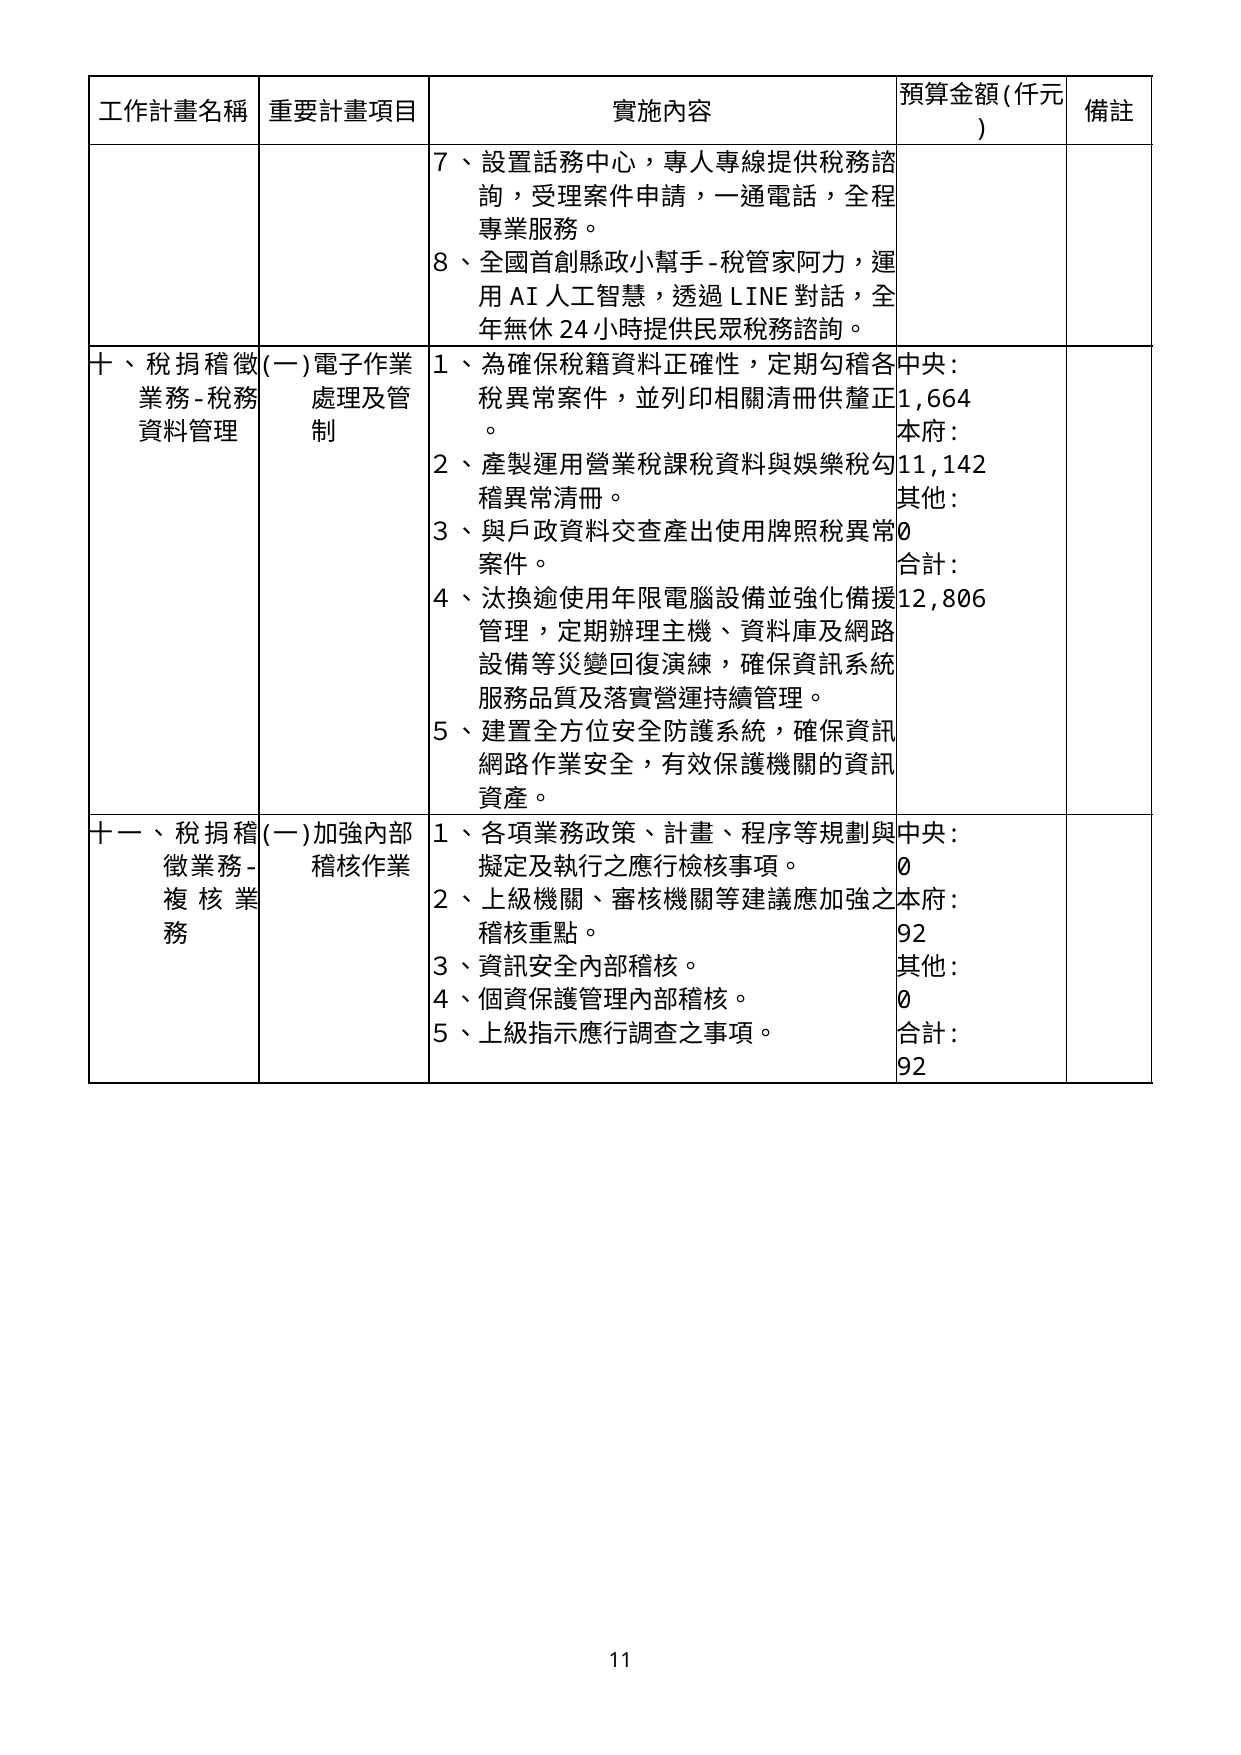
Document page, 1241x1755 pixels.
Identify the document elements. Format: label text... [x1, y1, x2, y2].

table_cell [260, 145, 428, 345]
table_cell [897, 145, 1066, 345]
table_header 備註 [1067, 77, 1151, 143]
table_cell １、各項業務政策、計畫、程序等規劃與擬定及執行之應行檢核事項。 ２、上級機關、審核機關等建議應加強之稽核重點。 ３、資訊安全內部稽核。 ４、個資保護管理內部稽核。 ５、上級指示應行調查之事項。 [430, 815, 896, 1082]
table_header 預算金額(仟元) [897, 77, 1066, 143]
table_header 工作計畫名稱 [90, 77, 258, 143]
table_cell ７、設置話務中心，專人專線提供稅務諮詢，受理案件申請，一通電話，全程專業服務。 ８、全國首創縣政小幫手-稅管家阿力，運用AI人工智慧，透過LINE對話，全年無休24小時提供民眾稅務諮詢。 [430, 145, 896, 345]
table_header 重要計畫項目 [260, 77, 428, 143]
table_cell 中央: 1,664 本府: 11,142 其他: 0 合計: 12,806 [897, 347, 1066, 814]
table_cell 中央: 0 本府: 92 其他: 0 合計: 92 [897, 815, 1066, 1082]
table_cell [1067, 145, 1151, 345]
table_header 實施內容 [430, 77, 896, 143]
table_cell [1067, 347, 1151, 814]
table_cell 十一、稅捐稽徵業務-複核業務 [90, 815, 258, 1082]
table_cell (一)加強內部稽核作業 [260, 815, 428, 1082]
table_cell 十、稅捐稽徵業務-稅務資料管理 [90, 347, 258, 814]
table_cell (一)電子作業處理及管制 [260, 347, 428, 814]
table_cell [1067, 815, 1151, 1082]
table_cell １、為確保稅籍資料正確性，定期勾稽各稅異常案件，並列印相關清冊供釐正。 ２、產製運用營業稅課稅資料與娛樂稅勾稽異常清冊。 ３、與戶政資料交查產出使用牌照稅異常案件。 ４、汰換逾使用年限電腦設備並強化備援管理，定期辦理主機、資料庫及網路設備等災變回復演練，確保資訊系統服務品質及落實營運持續管理。 ５、建置全方位安全防護系統，確保資訊網路作業安全，有效保護機關的資訊資產。 [430, 347, 896, 814]
table_cell [90, 145, 258, 345]
